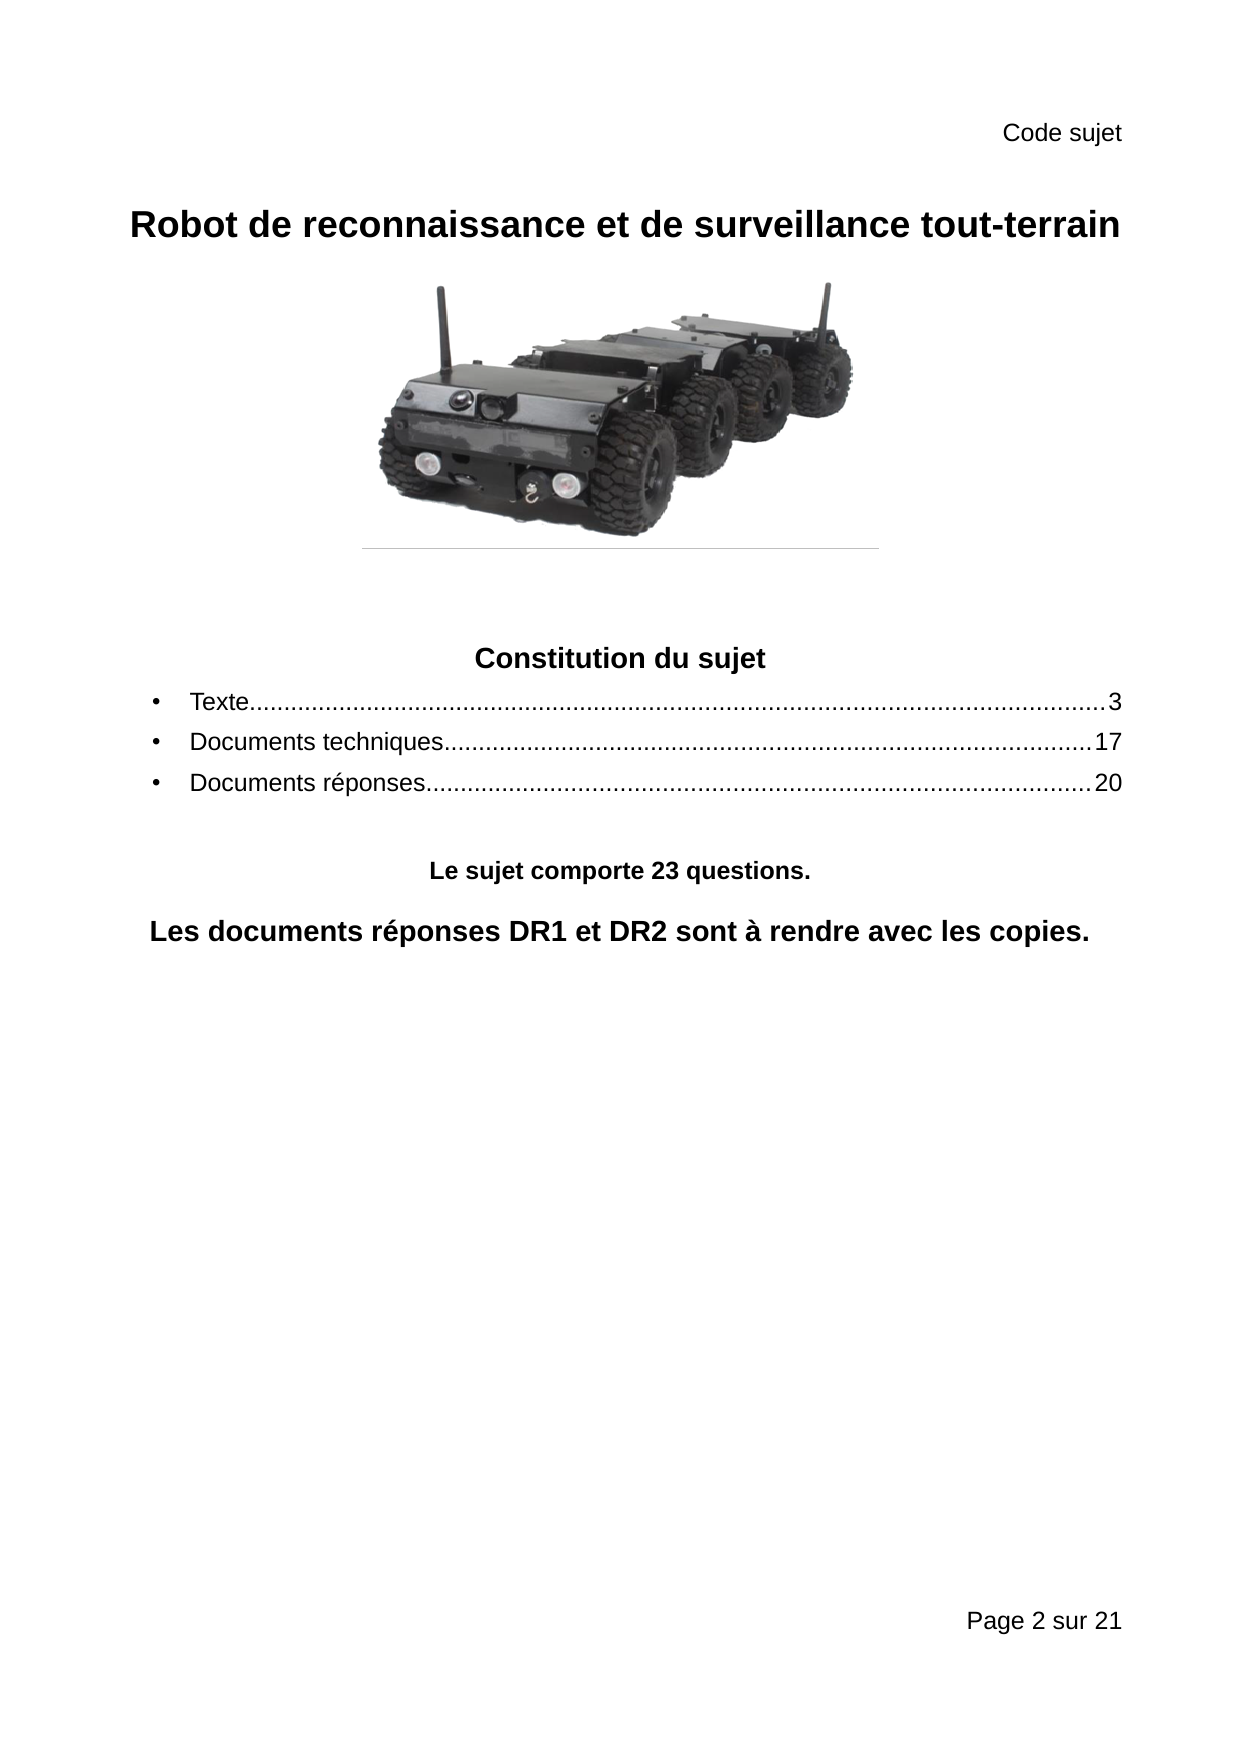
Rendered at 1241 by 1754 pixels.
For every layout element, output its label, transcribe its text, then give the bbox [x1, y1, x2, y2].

text Le sujet comporte 23 questions. [118, 856, 1122, 885]
subtitle Robot de reconnaissance et de surveillance tout-terrain [118, 202, 1122, 245]
text Les documents réponses DR1 et DR2 sont à rendre avec les copies. [118, 914, 1122, 948]
list Documents techniques 17 [152, 727, 1122, 756]
list Texte 3 [152, 687, 1122, 716]
list Documents réponses 20 [152, 768, 1122, 797]
subtitle Constitution du sujet [118, 641, 1122, 675]
